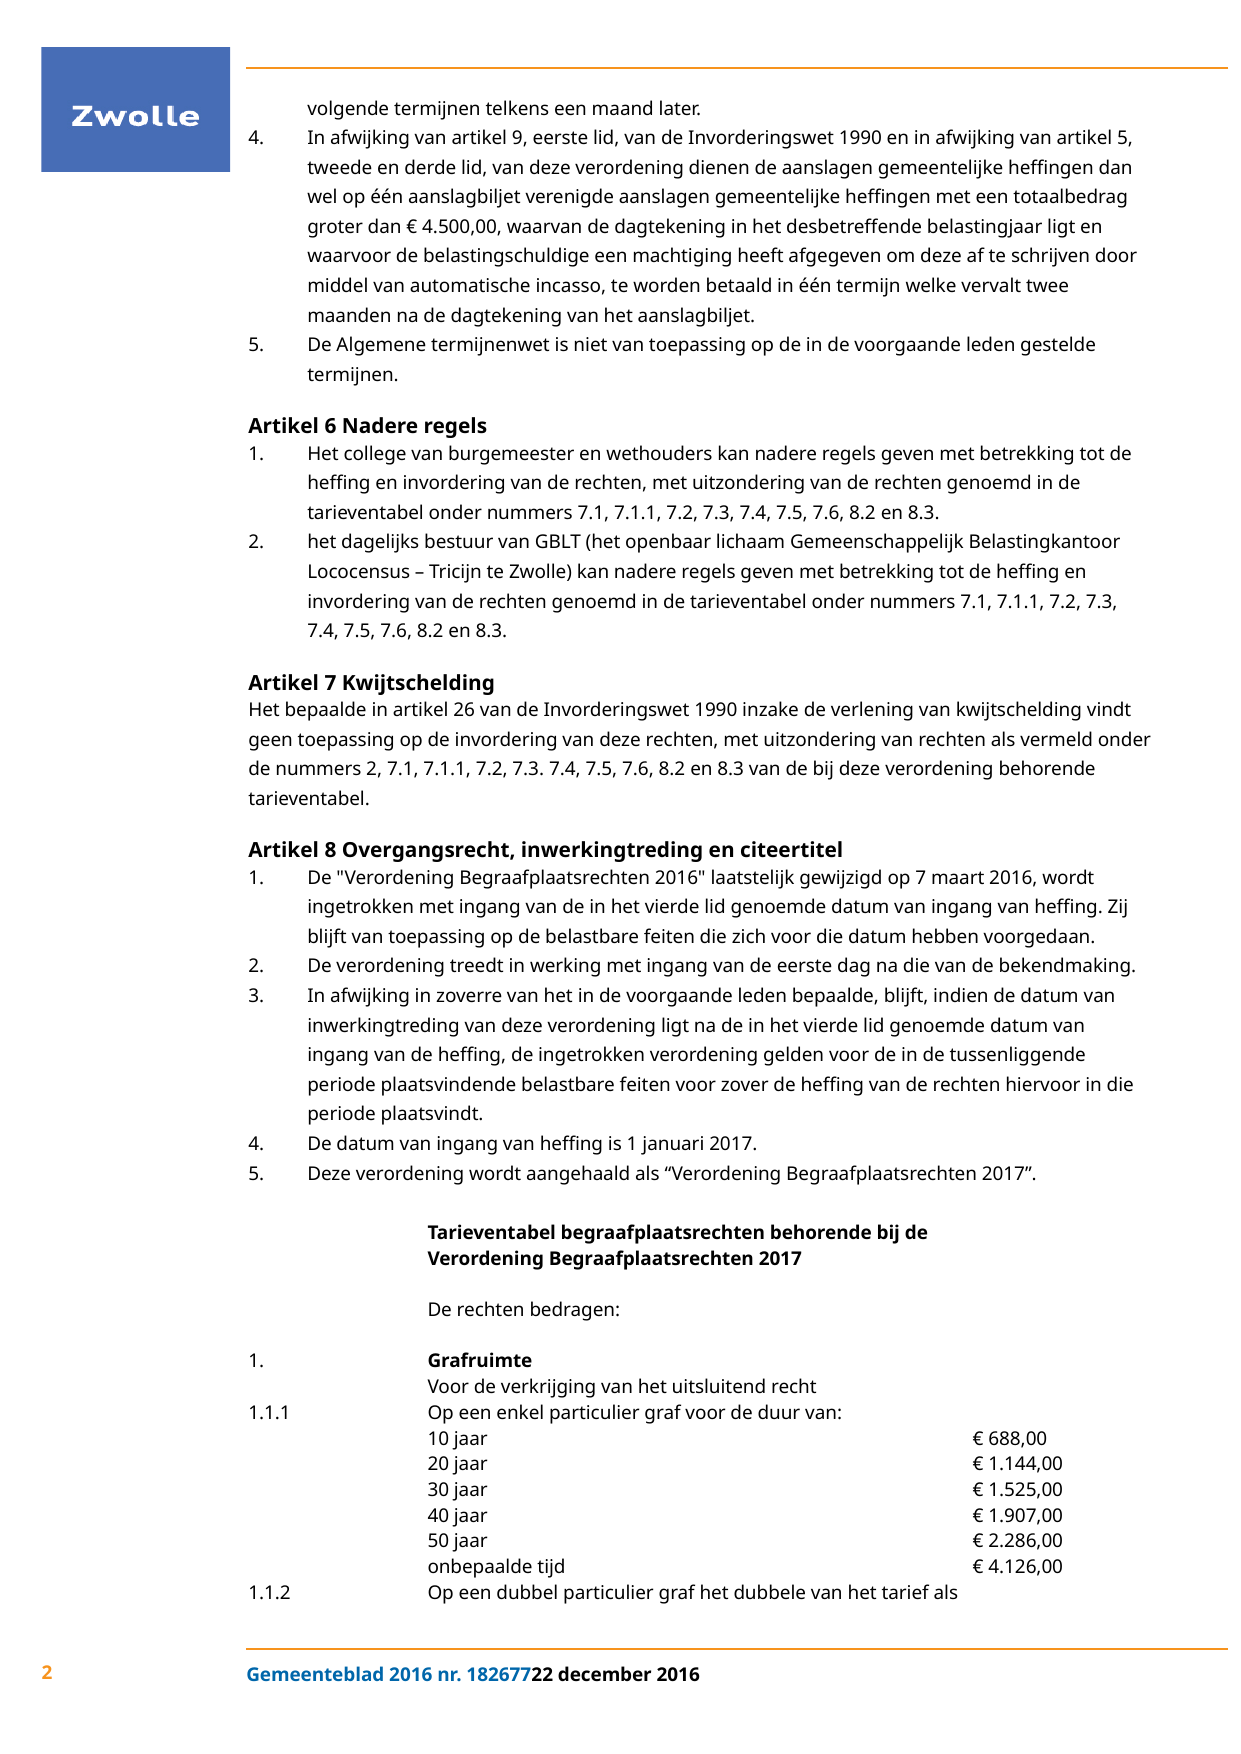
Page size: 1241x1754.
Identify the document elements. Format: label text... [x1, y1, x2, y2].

table_cell [973, 1399, 1152, 1425]
text Artikel 6 Nadere regels [248, 411, 1152, 440]
table_cell [248, 1476, 427, 1502]
table_cell [248, 1373, 427, 1399]
table_cell [973, 1245, 1152, 1270]
table_cell € 688,00 [973, 1425, 1152, 1451]
picture [41, 47, 231, 172]
table_cell € 1.525,00 [973, 1476, 1152, 1502]
list het dagelijks bestuur van GBLT (het openbaar lichaam Gemeenschappelijk Belastingkantoor Lococensus – Tricijn te Zwolle) kan nadere regels geven met betrekking tot de heffing en invordering van de rechten genoemd in de tarieventabel onder nummers 7.1, 7.1.1, 7.2, 7.3, 7.4, 7.5, 7.6, 8.2 en 8.3. [248, 529, 1152, 643]
table_cell [248, 1270, 427, 1296]
list In afwijking van artikel 9, eerste lid, van de Invorderingswet 1990 en in afwijking van artikel 5, tweede en derde lid, van deze verordening dienen de aanslagen gemeentelijke heffingen dan wel op één aanslagbiljet verenigde aanslagen gemeentelijke heffingen met een totaalbedrag groter dan € 4.500,00, waarvan de dagtekening in het desbetreffende belastingjaar ligt en waarvoor de belastingschuldige een machtiging heeft afgegeven om deze af te schrijven door middel van automatische incasso, te worden betaald in één termijn welke vervalt twee maanden na de dagtekening van het aanslagbiljet. [248, 124, 1152, 328]
text Artikel 7 Kwijtschelding [248, 668, 1152, 696]
table_cell [427, 1270, 972, 1296]
table_cell 50 jaar [427, 1528, 972, 1553]
list In afwijking in zoverre van het in de voorgaande leden bepaalde, blijft, indien de datum van inwerkingtreding van deze verordening ligt na de in het vierde lid genoemde datum van ingang van de heffing, de ingetrokken verordening gelden voor de in de tussenliggende periode plaatsvindende belastbare feiten voor zover de heffing van de rechten hiervoor in die periode plaatsvindt. [248, 982, 1152, 1126]
table_cell [248, 1296, 427, 1322]
table_header [248, 1219, 427, 1245]
list Deze verordening wordt aangehaald als “Verordening Begraafplaatsrechten 2017”. [248, 1160, 1152, 1185]
table_cell 1.1.2 [248, 1579, 427, 1605]
list De datum van ingang van heffing is 1 januari 2017. [248, 1130, 1152, 1156]
table_cell 1. [248, 1348, 427, 1373]
table_cell Voor de verkrijging van het uitsluitend recht [427, 1373, 972, 1399]
table_cell Op een dubbel particulier graf het dubbele van het tarief als [427, 1579, 972, 1605]
table_cell € 1.907,00 [973, 1502, 1152, 1528]
table_cell € 2.286,00 [973, 1528, 1152, 1553]
table_cell onbepaalde tijd [427, 1554, 972, 1579]
table_cell [248, 1451, 427, 1476]
table_cell [248, 1245, 427, 1270]
list De verordening treedt in werking met ingang van de eerste dag na die van de bekendmaking. [248, 953, 1152, 978]
table_cell [248, 1322, 427, 1348]
table_cell [973, 1322, 1152, 1348]
table_cell 40 jaar [427, 1502, 972, 1528]
text Artikel 8 Overgangsrecht, inwerkingtreding en citeertitel [248, 835, 1152, 864]
table_cell Grafruimte [427, 1348, 972, 1373]
table_cell [973, 1373, 1152, 1399]
table_cell € 4.126,00 [973, 1554, 1152, 1579]
table_cell [973, 1348, 1152, 1373]
table_cell 30 jaar [427, 1476, 972, 1502]
table_cell 20 jaar [427, 1451, 972, 1476]
table_cell De rechten bedragen: [427, 1296, 972, 1322]
table_cell 10 jaar [427, 1425, 972, 1451]
table_header Tarieventabel begraafplaatsrechten behorende bij de [427, 1219, 972, 1245]
table_cell [248, 1502, 427, 1528]
list volgende termijnen telkens een maand later. [248, 95, 1152, 121]
list De "Verordening Begraafplaatsrechten 2016" laatstelijk gewijzigd op 7 maart 2016, wordt ingetrokken met ingang van de in het vierde lid genoemde datum van ingang van heffing. Zij blijft van toepassing op de belastbare feiten die zich voor die datum hebben voorgedaan. [248, 864, 1152, 949]
list Het college van burgemeester en wethouders kan nadere regels geven met betrekking tot de heffing en invordering van de rechten, met uitzondering van de rechten genoemd in de tarieventabel onder nummers 7.1, 7.1.1, 7.2, 7.3, 7.4, 7.5, 7.6, 8.2 en 8.3. [248, 440, 1152, 525]
table_cell [973, 1270, 1152, 1296]
table_cell Verordening Begraafplaatsrechten 2017 [427, 1245, 972, 1270]
table_cell Op een enkel particulier graf voor de duur van: [427, 1399, 972, 1425]
table_cell [248, 1528, 427, 1553]
table_cell [248, 1554, 427, 1579]
text Het bepaalde in artikel 26 van de Invorderingswet 1990 inzake de verlening van kwijtschelding vindt geen toepassing op de invordering van deze rechten, met uitzondering van rechten als vermeld onder de nummers 2, 7.1, 7.1.1, 7.2, 7.3. 7.4, 7.5, 7.6, 8.2 en 8.3 van de bij deze verordening behorende tarieventabel. [248, 696, 1152, 811]
table_header [973, 1219, 1152, 1245]
table_cell 1.1.1 [248, 1399, 427, 1425]
table_cell [973, 1579, 1152, 1605]
table_cell [973, 1296, 1152, 1322]
table_cell € 1.144,00 [973, 1451, 1152, 1476]
table_cell [427, 1322, 972, 1348]
table_cell [248, 1425, 427, 1451]
list De Algemene termijnenwet is niet van toepassing op de in de voorgaande leden gestelde termijnen. [248, 331, 1152, 387]
